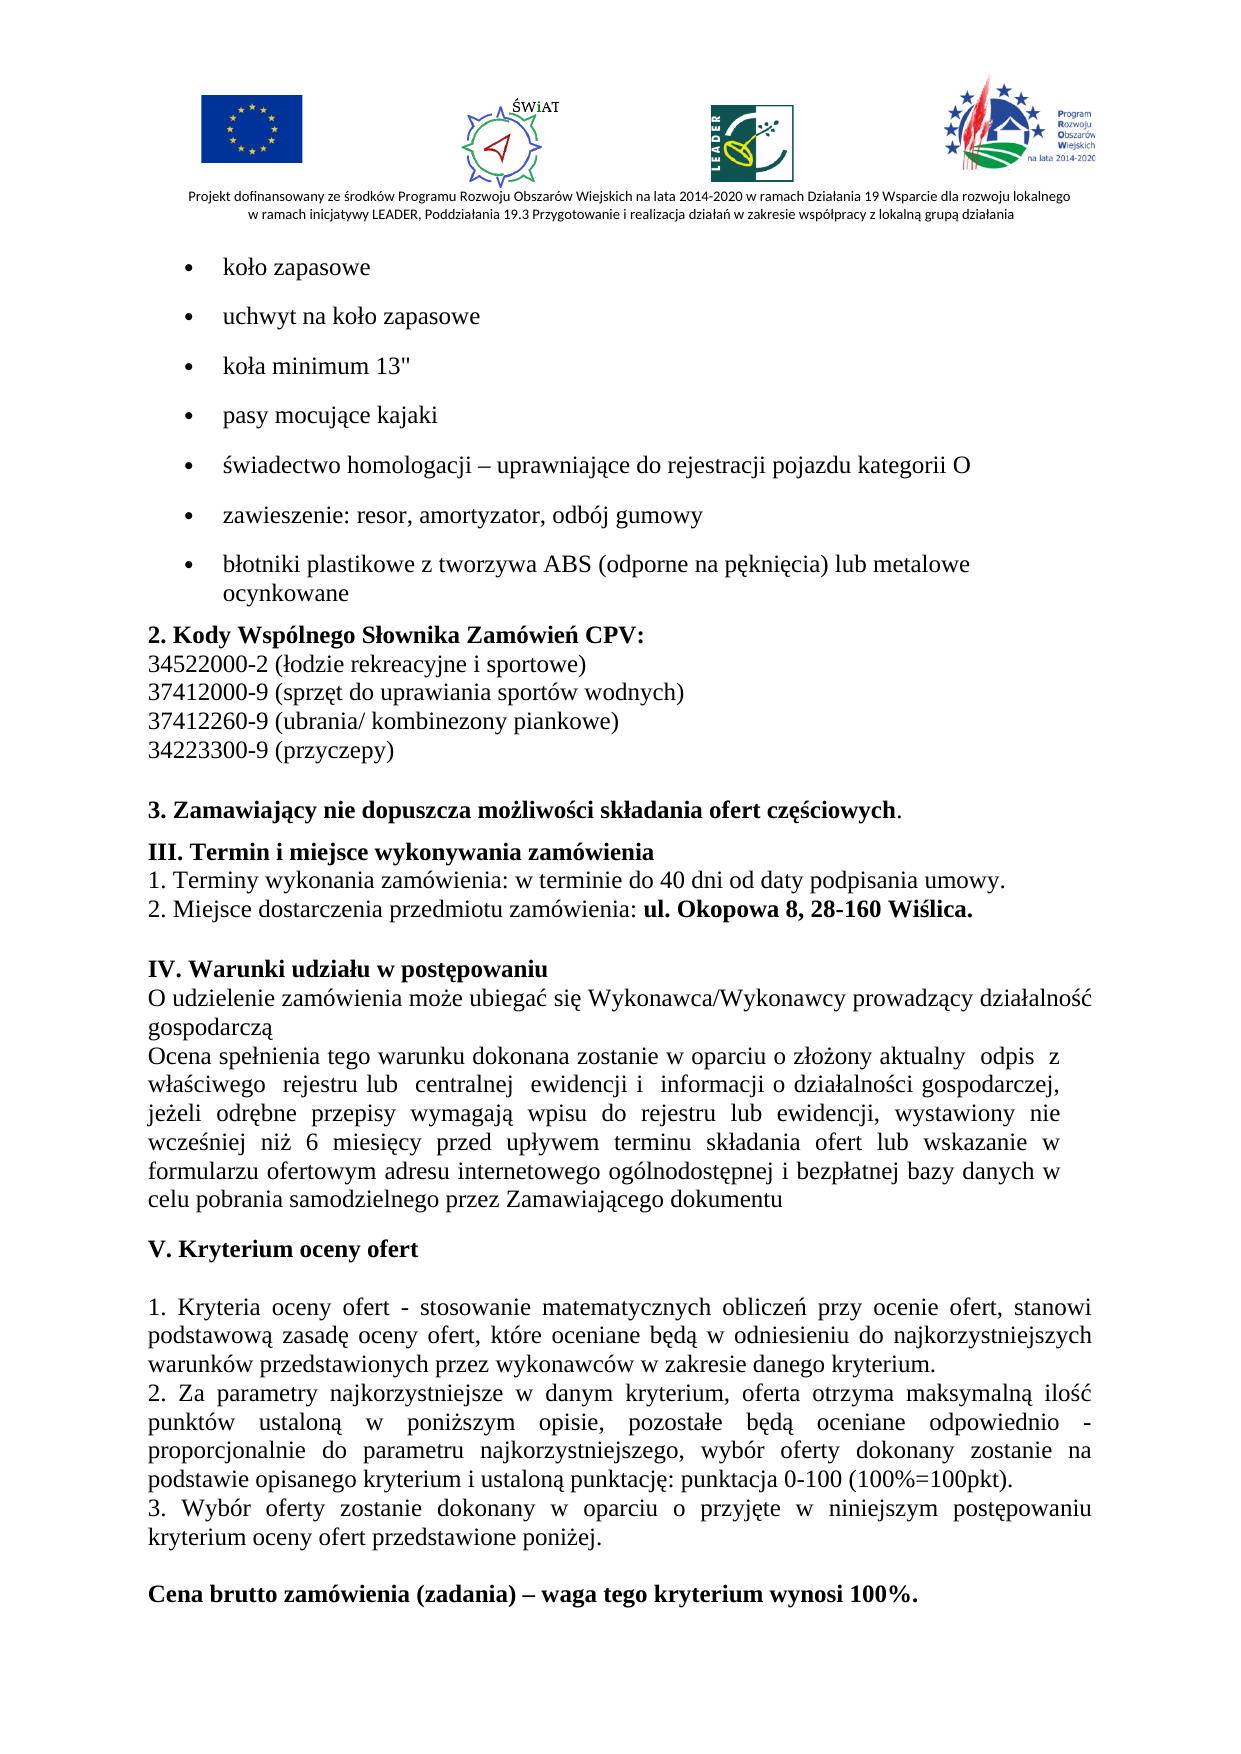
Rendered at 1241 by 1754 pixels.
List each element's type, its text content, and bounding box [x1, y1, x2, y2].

text 2. Za parametry najkorzystniejsze w danym kryterium, oferta otrzyma maksymalną ilość punktów ustaloną w poniższym opisie, pozostałe będą oceniane odpowiednio - proporcjonalnie do parametru najkorzystniejszego, wybór oferty dokonany zostanie na podstawie opisanego kryterium i ustaloną punktację: punktacja 0-100 (100%=100pkt). [148, 1378, 1093, 1493]
list zawieszenie: resor, amortyzator, odbój gumowy [185, 500, 1093, 528]
list uchwyt na koło zapasowe [185, 301, 1093, 330]
text 1. Terminy wykonania zamówienia: w terminie do 40 dni od daty podpisania umowy. [148, 866, 1093, 894]
text 1. Kryteria oceny ofert - stosowanie matematycznych obliczeń przy ocenie ofert, stanowi podstawową zasadę oceny ofert, które oceniane będą w odniesieniu do najkorzystniejszych warunków przedstawionych przez wykonawców w zakresie danego kryterium. [148, 1292, 1093, 1378]
list świadectwo homologacji – uprawniające do rejestracji pojazdu kategorii O [185, 450, 1093, 479]
text 2. Miejsce dostarczenia przedmiotu zamówienia: ul. Okopowa 8, 28-160 Wiślica. [148, 894, 1093, 923]
text Ocena spełnienia tego warunku dokonana zostanie w oparciu o złożony aktualny odpis z właściwego rejestru lub centralnej ewidencji i informacji o działalności gospodarczej, jeżeli odrębne przepisy wymagają wpisu do rejestru lub ewidencji, wystawiony nie wcześniej niż 6 miesięcy przed upływem terminu składania ofert lub wskazanie w formularzu ofertowym adresu internetowego ogólnodostępnej i bezpłatnej bazy danych w celu pobrania samodzielnego przez Zamawiającego dokumentu [148, 1041, 1061, 1213]
text 34522000-2 (łodzie rekreacyjne i sportowe) 37412000-9 (sprzęt do uprawiania sportów wodnych) 37412260-9 (ubrania/ kombinezony piankowe) 34223300-9 (przyczepy) [148, 649, 1093, 764]
text Cena brutto zamówienia (zadania) – waga tego kryterium wynosi 100%. [148, 1579, 1093, 1608]
list pasy mocujące kajaki [185, 401, 1093, 429]
text 2. Kody Wspólnego Słownika Zamówień CPV: [148, 620, 1093, 649]
text V. Kryterium oceny ofert [148, 1234, 1093, 1263]
list błotniki plastikowe z tworzywa ABS (odporne na pęknięcia) lub metalowe ocynkowane [185, 549, 1093, 607]
subtitle 3. Zamawiający nie dopuszcza możliwości składania ofert częściowych. [148, 795, 1093, 824]
text III. Termin i miejsce wykonywania zamówienia [148, 837, 1093, 866]
list koło zapasowe [185, 252, 1093, 281]
text 3. Wybór oferty zostanie dokonany w oparciu o przyjęte w niniejszym postępowaniu kryterium oceny ofert przedstawione poniżej. [148, 1493, 1093, 1550]
text O udzielenie zamówienia może ubiegać się Wykonawca/Wykonawcy prowadzący działalność gospodarczą [148, 983, 1093, 1041]
text IV. Warunki udziału w postępowaniu [148, 954, 1093, 983]
list koła minimum 13" [185, 351, 1093, 380]
